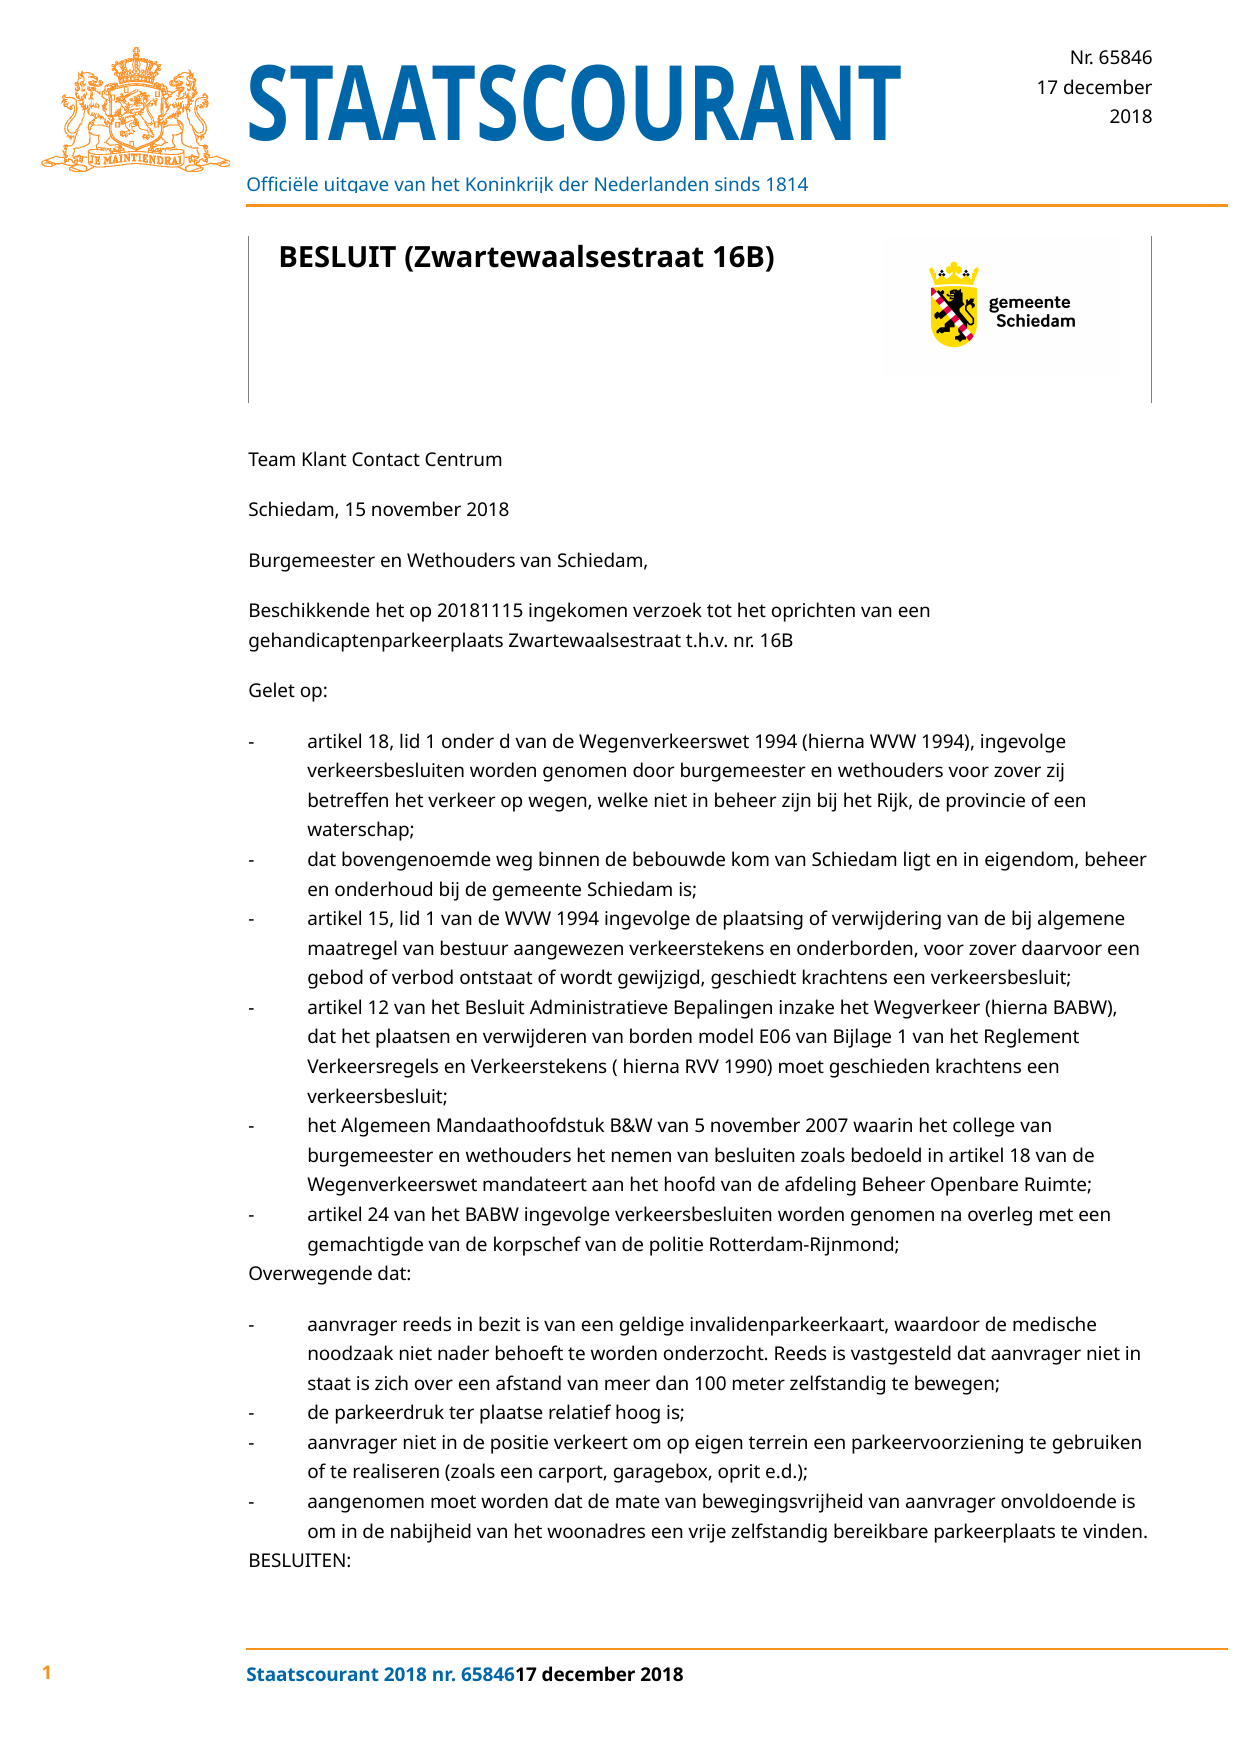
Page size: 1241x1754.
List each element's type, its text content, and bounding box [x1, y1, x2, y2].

text Beschikkende het op 20181115 ingekomen verzoek tot het oprichten van een gehandicaptenparkeerplaats Zwartewaalsestraat t.h.v. nr. 16B [248, 597, 1152, 653]
text Burgemeester en Wethouders van Schiedam, [248, 547, 1152, 573]
list dat bovengenoemde weg binnen de bebouwde kom van Schiedam ligt en in eigendom, beheer en onderhoud bij de gemeente Schiedam is; [248, 846, 1152, 902]
picture [882, 236, 1119, 378]
list aanvrager niet in de positie verkeert om op eigen terrein een parkeervoorziening te gebruiken of te realiseren (zoals een carport, garagebox, oprit e.d.); [248, 1429, 1152, 1484]
list artikel 12 van het Besluit Administratieve Bepalingen inzake het Wegverkeer (hierna BABW), dat het plaatsen en verwijderen van borden model E06 van Bijlage 1 van het Reglement Verkeersregels en Verkeerstekens ( hierna RVV 1990) moet geschieden krachtens een verkeersbesluit; [248, 994, 1152, 1109]
text Schiedam, 15 november 2018 [248, 497, 1152, 522]
table_header BESLUIT (Zwartewaalsestraat 16B) [249, 236, 850, 403]
list het Algemeen Mandaathoofdstuk B&W van 5 november 2007 waarin het college van burgemeester en wethouders het nemen van besluiten zoals bedoeld in artikel 18 van de Wegenverkeerswet mandateert aan het hoofd van de afdeling Beheer Openbare Ruimte; [248, 1112, 1152, 1197]
list de parkeerdruk ter plaatse relatief hoog is; [248, 1399, 1152, 1425]
table_header [850, 236, 882, 377]
list aanvrager reeds in bezit is van een geldige invalidenparkeerkaart, waardoor de medische noodzaak niet nader behoeft te worden onderzocht. Reeds is vastgesteld dat aanvrager niet in staat is zich over een afstand van meer dan 100 meter zelfstandig te bewegen; [248, 1311, 1152, 1396]
table_header [850, 378, 1151, 403]
list aangenomen moet worden dat de mate van bewegingsvrijheid van aanvrager onvoldoende is om in de nabijheid van het woonadres een vrije zelfstandig bereikbare parkeerplaats te vinden. [248, 1488, 1152, 1544]
text Team Klant Contact Centrum [248, 446, 1152, 472]
list artikel 15, lid 1 van de WVW 1994 ingevolge de plaatsing of verwijdering van de bij algemene maatregel van bestuur aangewezen verkeerstekens en onderborden, voor zover daarvoor een gebod of verbod ontstaat of wordt gewijzigd, geschiedt krachtens een verkeersbesluit; [248, 905, 1152, 990]
text Overwegende dat: [248, 1260, 1152, 1286]
picture [41, 47, 231, 172]
text Gelet op: [248, 677, 1152, 703]
table_header [1119, 236, 1151, 377]
list artikel 24 van het BABW ingevolge verkeersbesluiten worden genomen na overleg met een gemachtigde van de korpschef van de politie Rotterdam-Rijnmond; [248, 1201, 1152, 1257]
text BESLUITEN: [248, 1547, 1152, 1573]
list artikel 18, lid 1 onder d van de Wegenverkeerswet 1994 (hierna WVW 1994), ingevolge verkeersbesluiten worden genomen door burgemeester en wethouders voor zover zij betreffen het verkeer op wegen, welke niet in beheer zijn bij het Rijk, de provincie of een waterschap; [248, 728, 1152, 842]
